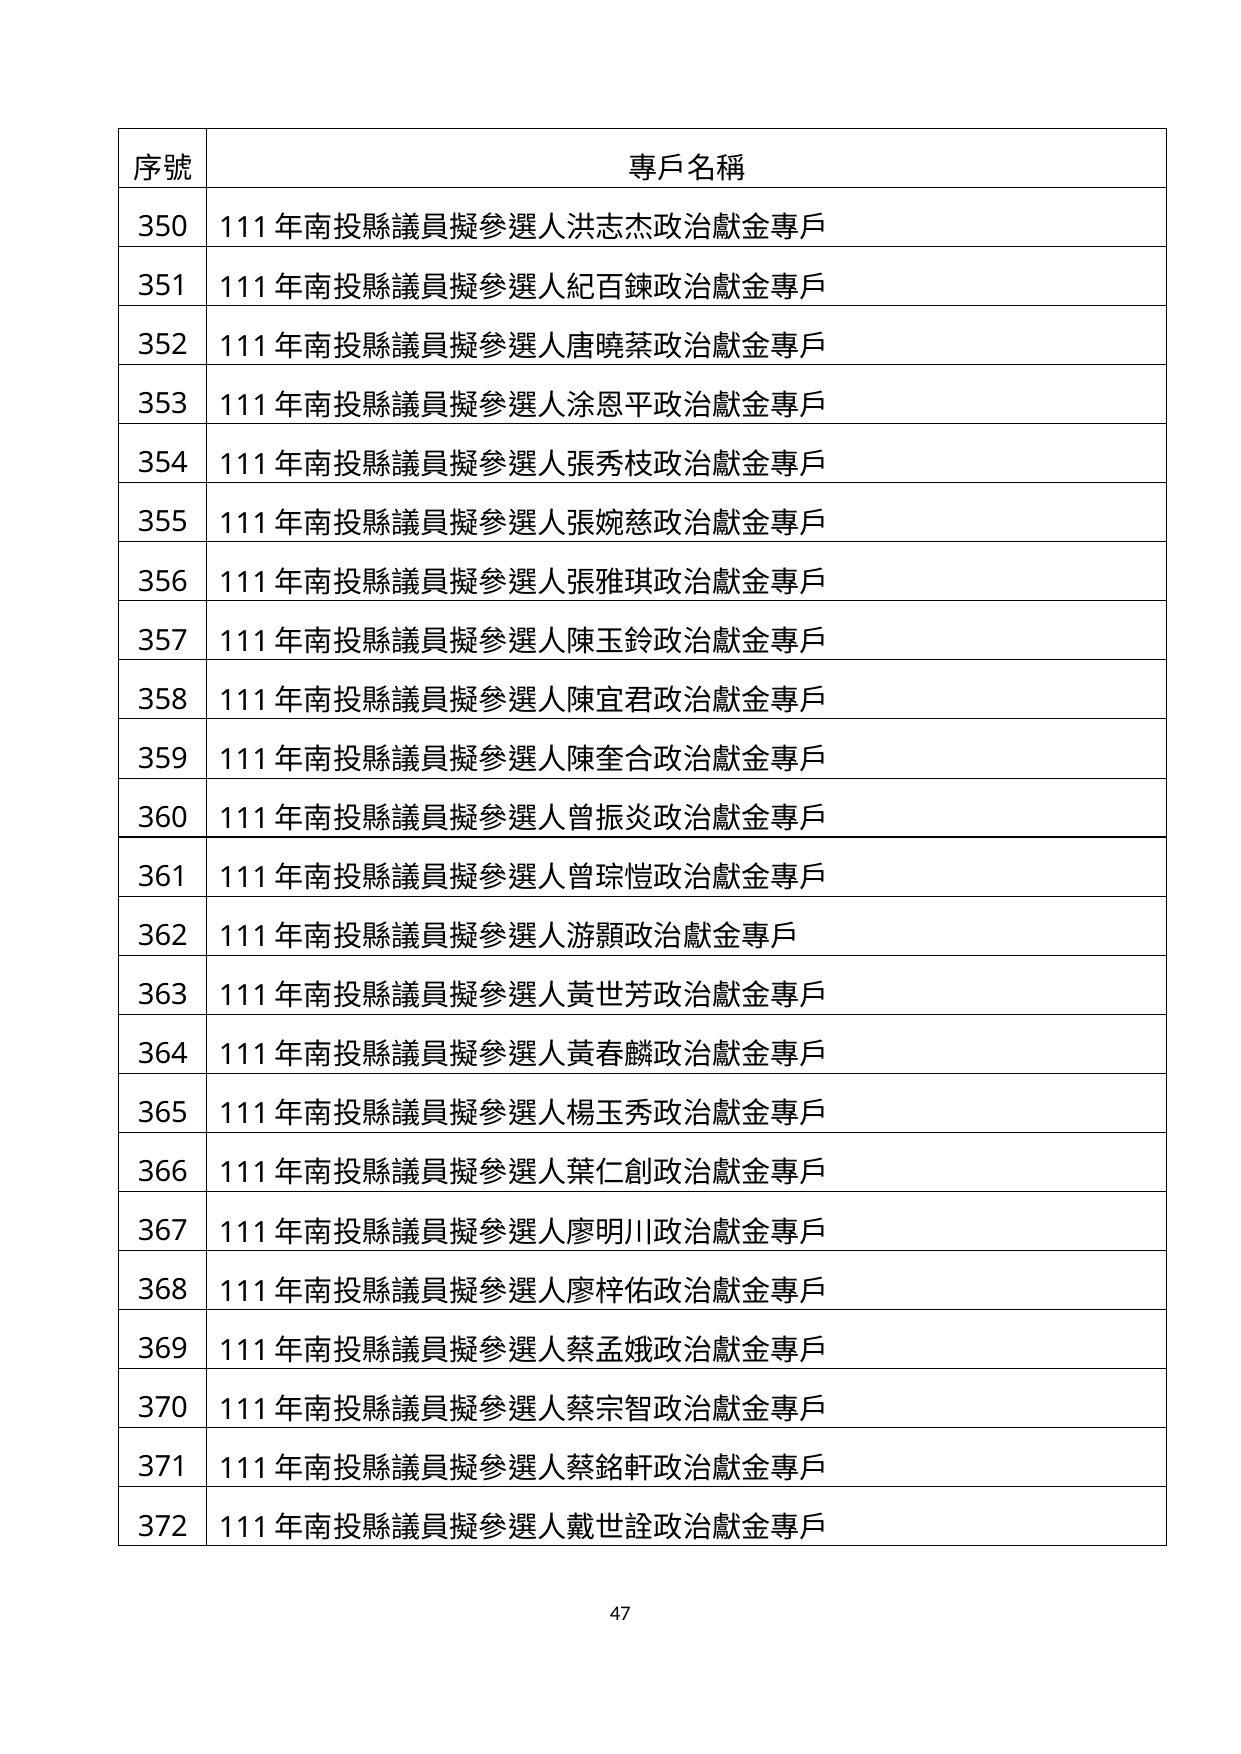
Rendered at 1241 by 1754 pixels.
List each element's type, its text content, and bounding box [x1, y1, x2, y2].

table_cell 360 [119, 779, 206, 836]
table_cell 111年南投縣議員擬參選人張秀枝政治獻金專戶 [207, 424, 1166, 482]
table_cell 111年南投縣議員擬參選人張婉慈政治獻金專戶 [207, 483, 1166, 541]
table_cell 357 [119, 601, 206, 659]
table_cell 365 [119, 1074, 206, 1132]
table_cell 372 [119, 1487, 206, 1545]
table_cell 111年南投縣議員擬參選人蔡宗智政治獻金專戶 [207, 1369, 1166, 1427]
table_header 專戶名稱 [207, 129, 1166, 187]
table_cell 111年南投縣議員擬參選人戴世詮政治獻金專戶 [207, 1487, 1166, 1545]
table_cell 111年南投縣議員擬參選人蔡銘軒政治獻金專戶 [207, 1428, 1166, 1486]
table_cell 111年南投縣議員擬參選人張雅琪政治獻金專戶 [207, 542, 1166, 600]
table_cell 370 [119, 1369, 206, 1427]
table_cell 111年南投縣議員擬參選人曾琮愷政治獻金專戶 [207, 838, 1166, 896]
table_header 序號 [119, 129, 206, 187]
table_cell 111年南投縣議員擬參選人紀百鍊政治獻金專戶 [207, 247, 1166, 305]
table_cell 352 [119, 306, 206, 364]
table_cell 111年南投縣議員擬參選人洪志杰政治獻金專戶 [207, 188, 1166, 246]
table_cell 111年南投縣議員擬參選人黃世芳政治獻金專戶 [207, 956, 1166, 1014]
table_cell 111年南投縣議員擬參選人黃春麟政治獻金專戶 [207, 1015, 1166, 1073]
table_cell 111年南投縣議員擬參選人游顥政治獻金專戶 [207, 897, 1166, 954]
table_cell 362 [119, 897, 206, 954]
table_cell 111年南投縣議員擬參選人陳奎合政治獻金專戶 [207, 719, 1166, 777]
table_cell 361 [119, 838, 206, 896]
table_cell 356 [119, 542, 206, 600]
table_cell 366 [119, 1133, 206, 1191]
table_cell 353 [119, 365, 206, 423]
table_cell 355 [119, 483, 206, 541]
table_cell 351 [119, 247, 206, 305]
table_cell 111年南投縣議員擬參選人廖明川政治獻金專戶 [207, 1192, 1166, 1250]
table_cell 111年南投縣議員擬參選人蔡孟娥政治獻金專戶 [207, 1310, 1166, 1368]
table_cell 111年南投縣議員擬參選人廖梓佑政治獻金專戶 [207, 1251, 1166, 1309]
table_cell 363 [119, 956, 206, 1014]
table_cell 350 [119, 188, 206, 246]
table_cell 111年南投縣議員擬參選人唐曉棻政治獻金專戶 [207, 306, 1166, 364]
table_cell 358 [119, 660, 206, 718]
table_cell 371 [119, 1428, 206, 1486]
table_cell 367 [119, 1192, 206, 1250]
table_cell 111年南投縣議員擬參選人楊玉秀政治獻金專戶 [207, 1074, 1166, 1132]
table_cell 369 [119, 1310, 206, 1368]
table_cell 111年南投縣議員擬參選人曾振炎政治獻金專戶 [207, 779, 1166, 836]
table_cell 368 [119, 1251, 206, 1309]
table_cell 364 [119, 1015, 206, 1073]
table_cell 111年南投縣議員擬參選人葉仁創政治獻金專戶 [207, 1133, 1166, 1191]
table_cell 111年南投縣議員擬參選人涂恩平政治獻金專戶 [207, 365, 1166, 423]
table_cell 111年南投縣議員擬參選人陳宜君政治獻金專戶 [207, 660, 1166, 718]
table_cell 111年南投縣議員擬參選人陳玉鈴政治獻金專戶 [207, 601, 1166, 659]
table_cell 354 [119, 424, 206, 482]
table_cell 359 [119, 719, 206, 777]
